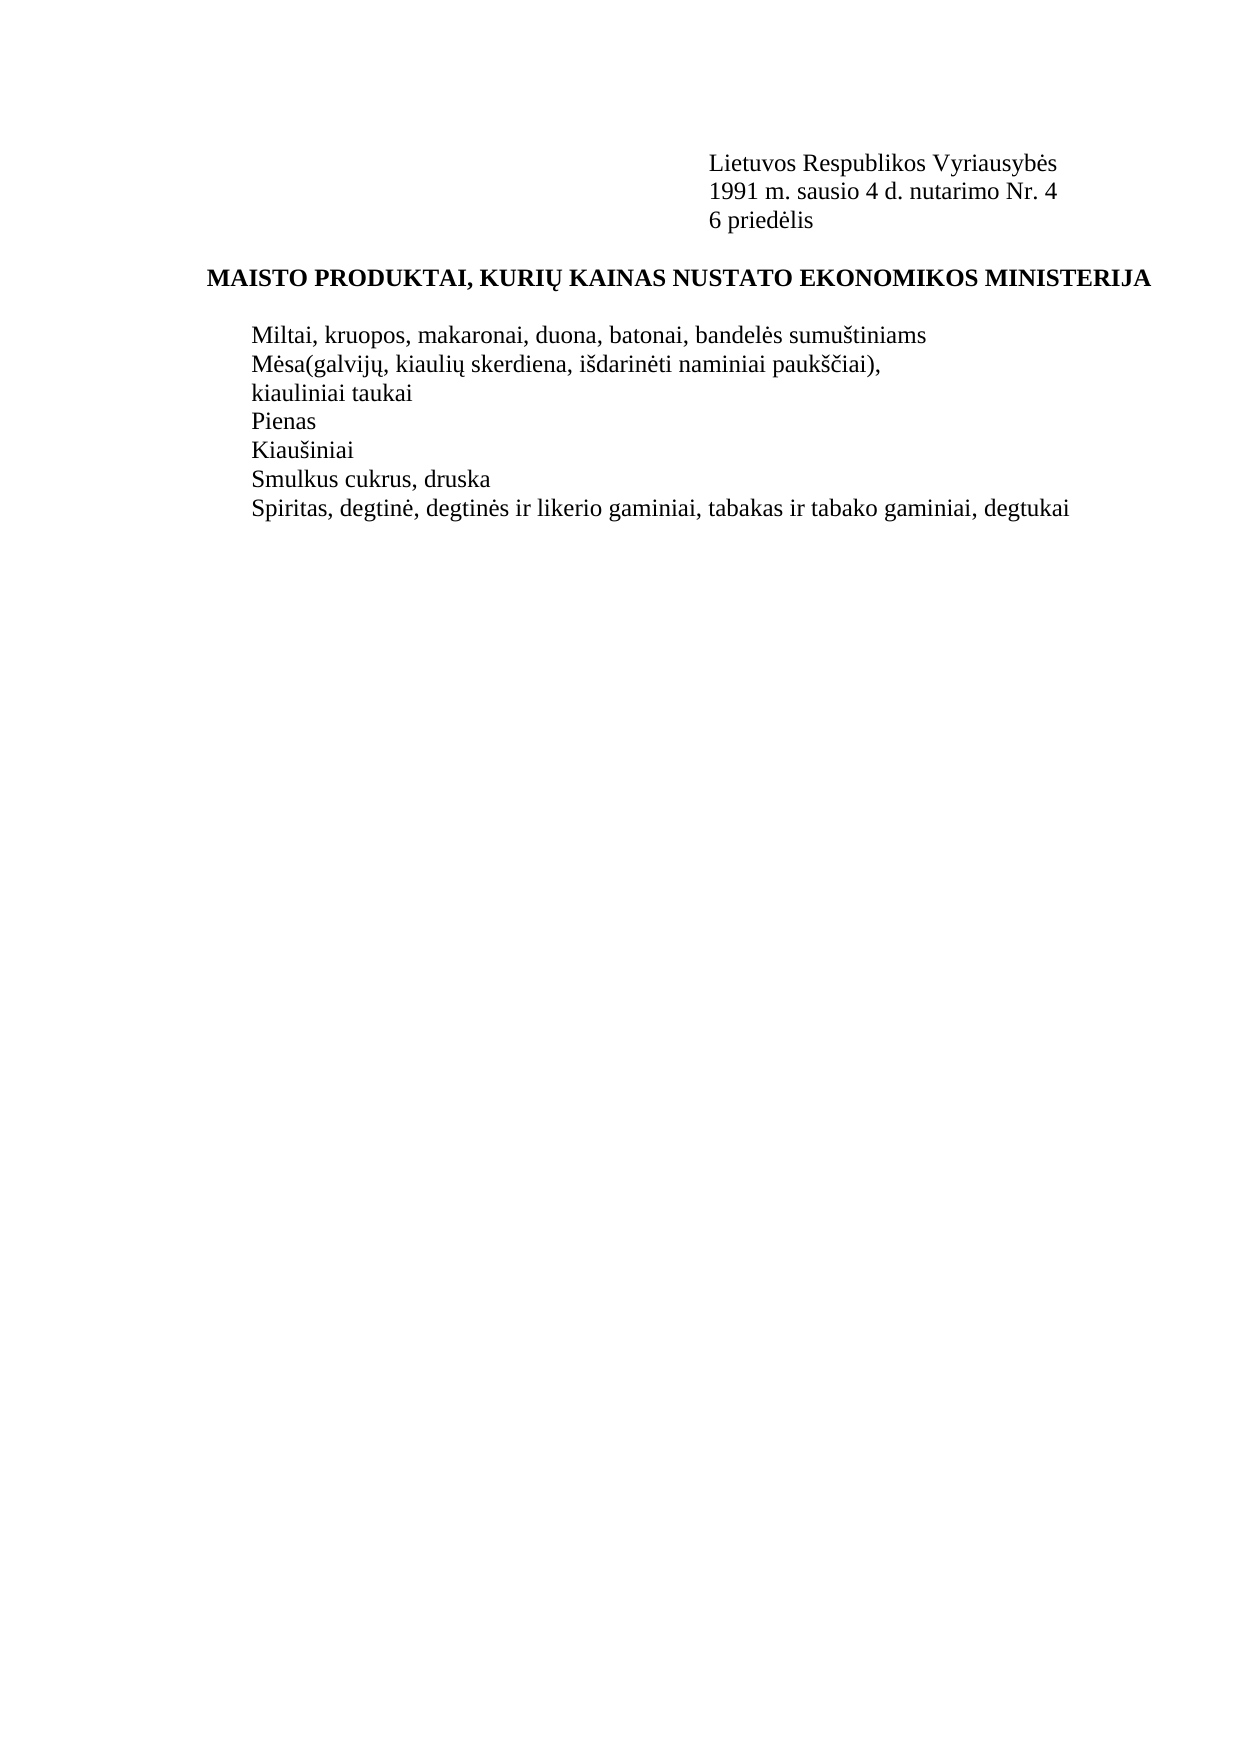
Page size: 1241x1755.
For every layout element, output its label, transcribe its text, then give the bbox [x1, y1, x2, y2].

text Mėsa(galvijų, kiaulių skerdiena, išdarinėti naminiai paukščiai), [177, 349, 1181, 378]
text Smulkus cukrus, druska [177, 464, 1181, 493]
text Pienas [177, 406, 1181, 435]
text Miltai, kruopos, makaronai, duona, batonai, bandelės sumuštiniams [177, 320, 1181, 349]
text 1991 m. sausio 4 d. nutarimo Nr. 4 [177, 176, 1181, 205]
text Lietuvos Respublikos Vyriausybės [177, 148, 1181, 176]
text Spiritas, degtinė, degtinės ir likerio gaminiai, tabakas ir tabako gaminiai, degtukai [177, 493, 1181, 521]
text Maisto produktai, kurių kainas nustato Ekonomikos ministerija [177, 263, 1181, 291]
text kiauliniai taukai [177, 378, 1181, 406]
text 6 priedėlis [177, 205, 1181, 234]
text Kiaušiniai [177, 435, 1181, 464]
